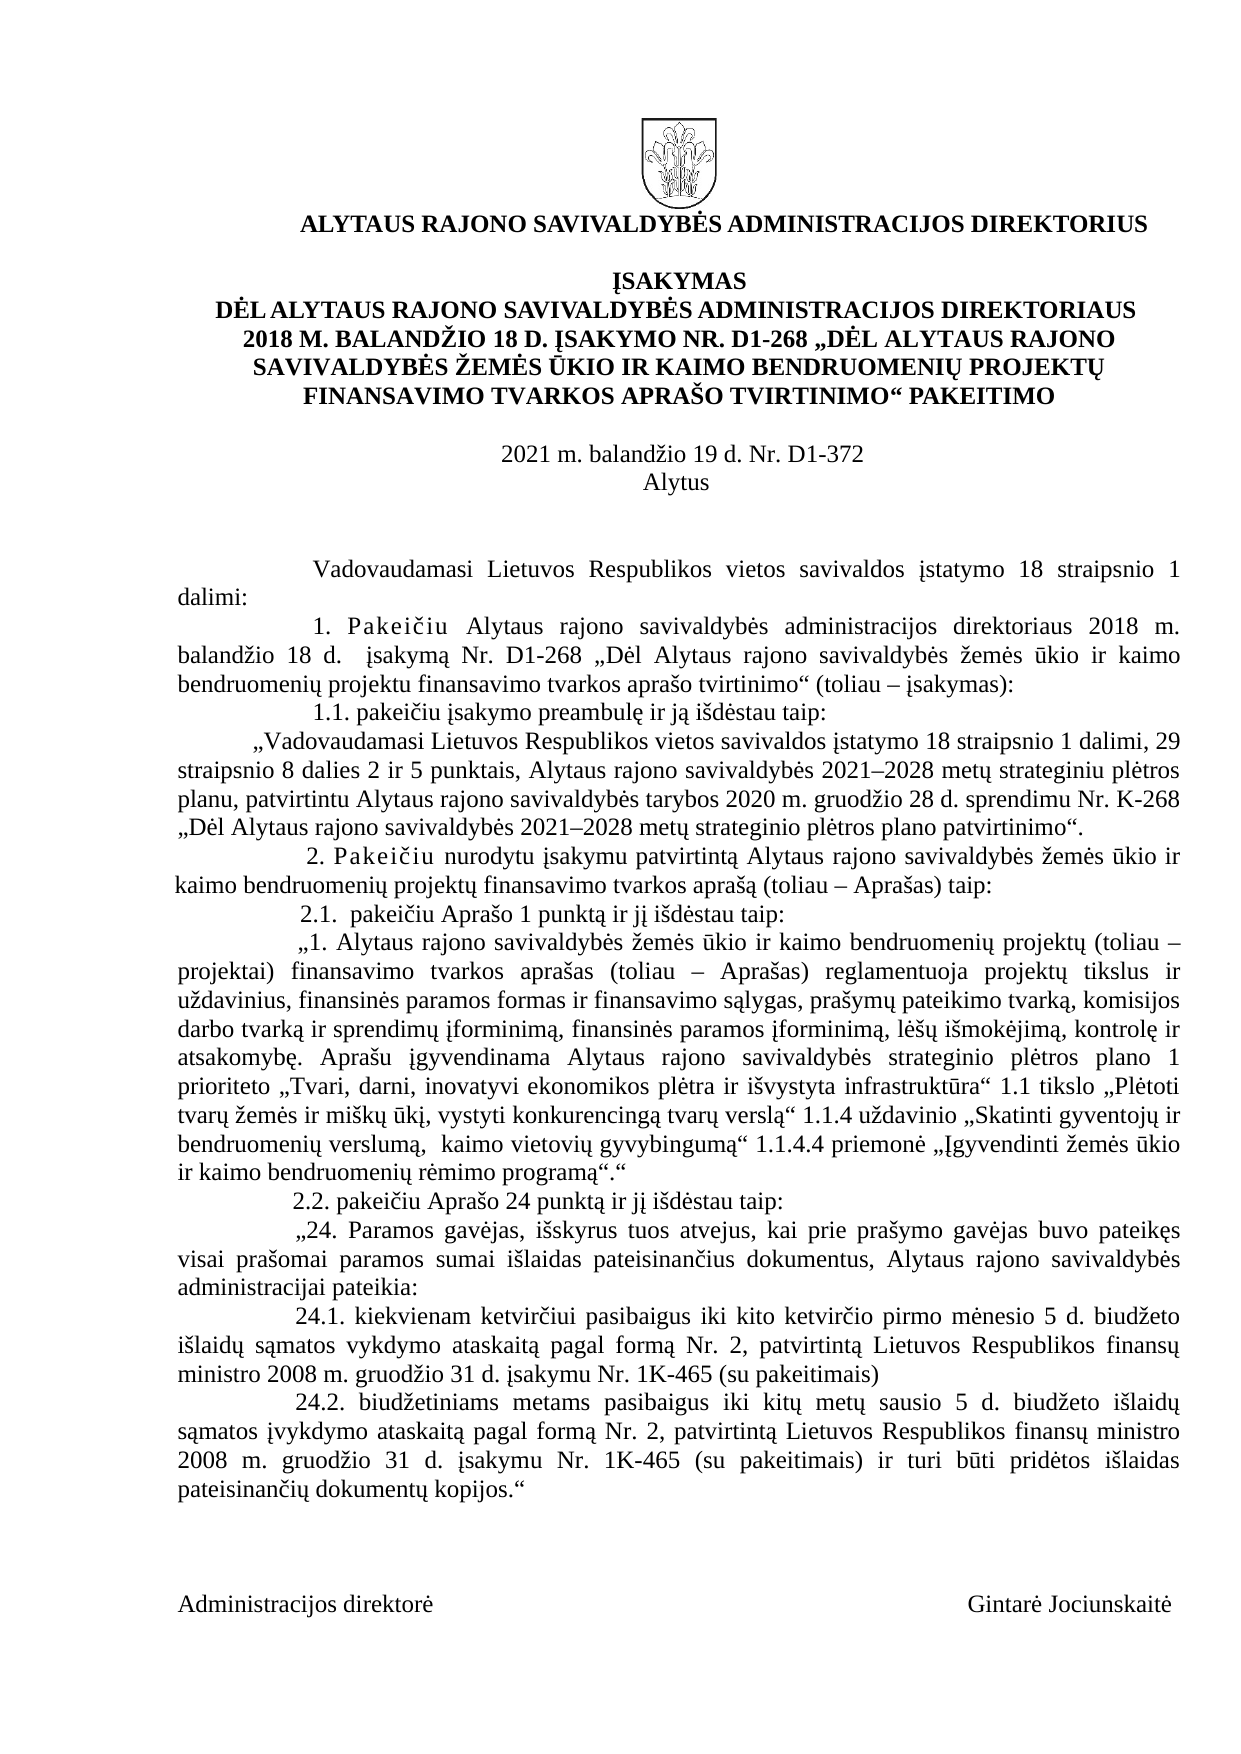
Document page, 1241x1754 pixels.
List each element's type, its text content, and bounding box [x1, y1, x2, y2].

text 2. Pakeičiu nurodytu įsakymu patvirtintą Alytaus rajono savivaldybės žemės ūkio ir kaimo bendruomenių projektų finansavimo tvarkos aprašą (toliau – Aprašas) taip: [174, 841, 1181, 899]
text 2018 M. BALANDŽIO 18 D. ĮSAKYMO NR. D1-268 „DĖL ALYTAUS RAJONO SAVIVALDYBĖS ŽEMĖS ŪKIO IR KAIMO BENDRUOMENIŲ PROJEKTŲ FINANSAVIMO TVARKOS APRAŠO TVIRTINIMO“ PAKEITIMO [177, 324, 1181, 410]
text 2.2. pakeičiu Aprašo 24 punktą ir jį išdėstau taip: [174, 1186, 1181, 1215]
text ALYTAUS RAJONO SAVIVALDYBĖS ADMINISTRACIJOS DIREKTORIUS [222, 209, 1181, 237]
text ĮSAKYMAS [177, 266, 1181, 295]
text 2.1. pakeičiu Aprašo 1 punktą ir jį išdėstau taip: [174, 899, 1181, 927]
text 24.1. kiekvienam ketvirčiui pasibaigus iki kito ketvirčio pirmo mėnesio 5 d. biudžeto išlaidų sąmatos vykdymo ataskaitą pagal formą Nr. 2, patvirtintą Lietuvos Respublikos finansų ministro 2008 m. gruodžio 31 d. įsakymu Nr. 1K-465 (su pakeitimais) [177, 1301, 1181, 1387]
text 1. Pakeičiu Alytaus rajono savivaldybės administracijos direktoriaus 2018 m. balandžio 18 d. įsakymą Nr. D1-268 „Dėl Alytaus rajono savivaldybės žemės ūkio ir kaimo bendruomenių projektu finansavimo tvarkos aprašo tvirtinimo“ (toliau – įsakymas): [177, 611, 1181, 697]
text DĖL ALYTAUS RAJONO SAVIVALDYBĖS ADMINISTRACIJOS DIREKTORIAUS [177, 295, 1181, 324]
text Alytus [177, 467, 1181, 496]
text Vadovaudamasi Lietuvos Respublikos vietos savivaldos įstatymo 18 straipsnio 1 dalimi: [177, 554, 1181, 611]
text „1. Alytaus rajono savivaldybės žemės ūkio ir kaimo bendruomenių projektų (toliau – projektai) finansavimo tvarkos aprašas (toliau – Aprašas) reglamentuoja projektų tikslus ir uždavinius, finansinės paramos formas ir finansavimo sąlygas, prašymų pateikimo tvarką, komisijos darbo tvarką ir sprendimų įforminimą, finansinės paramos įforminimą, lėšų išmokėjimą, kontrolę ir atsakomybę. Aprašu įgyvendinama Alytaus rajono savivaldybės strateginio plėtros plano 1 prioriteto „Tvari, darni, inovatyvi ekonomikos plėtra ir išvystyta infrastruktūra“ 1.1 tikslo „Plėtoti tvarų žemės ir miškų ūkį, vystyti konkurencingą tvarų verslą“ 1.1.4 uždavinio „Skatinti gyventojų ir bendruomenių verslumą, kaimo vietovių gyvybingumą“ 1.1.4.4 priemonė „Įgyvendinti žemės ūkio ir kaimo bendruomenių rėmimo programą“.“ [177, 927, 1181, 1186]
text Administracijos direktorė Gintarė Jociunskaitė [177, 1589, 1181, 1617]
text 1.1. pakeičiu įsakymo preambulę ir ją išdėstau taip: [177, 697, 1181, 726]
text 2021 m. balandžio 19 d. Nr. D1-372 [177, 439, 1181, 467]
text „Vadovaudamasi Lietuvos Respublikos vietos savivaldos įstatymo 18 straipsnio 1 dalimi, 29 straipsnio 8 dalies 2 ir 5 punktais, Alytaus rajono savivaldybės 2021–2028 metų strateginiu plėtros planu, patvirtintu Alytaus rajono savivaldybės tarybos 2020 m. gruodžio 28 d. sprendimu Nr. K-268 „Dėl Alytaus rajono savivaldybės 2021–2028 metų strateginio plėtros plano patvirtinimo“. [177, 726, 1181, 841]
text „24. Paramos gavėjas, išskyrus tuos atvejus, kai prie prašymo gavėjas buvo pateikęs visai prašomai paramos sumai išlaidas pateisinančius dokumentus, Alytaus rajono savivaldybės administracijai pateikia: [177, 1215, 1181, 1301]
text 24.2. biudžetiniams metams pasibaigus iki kitų metų sausio 5 d. biudžeto išlaidų sąmatos įvykdymo ataskaitą pagal formą Nr. 2, patvirtintą Lietuvos Respublikos finansų ministro 2008 m. gruodžio 31 d. įsakymu Nr. 1K-465 (su pakeitimais) ir turi būti pridėtos išlaidas pateisinančių dokumentų kopijos.“ [177, 1387, 1181, 1502]
